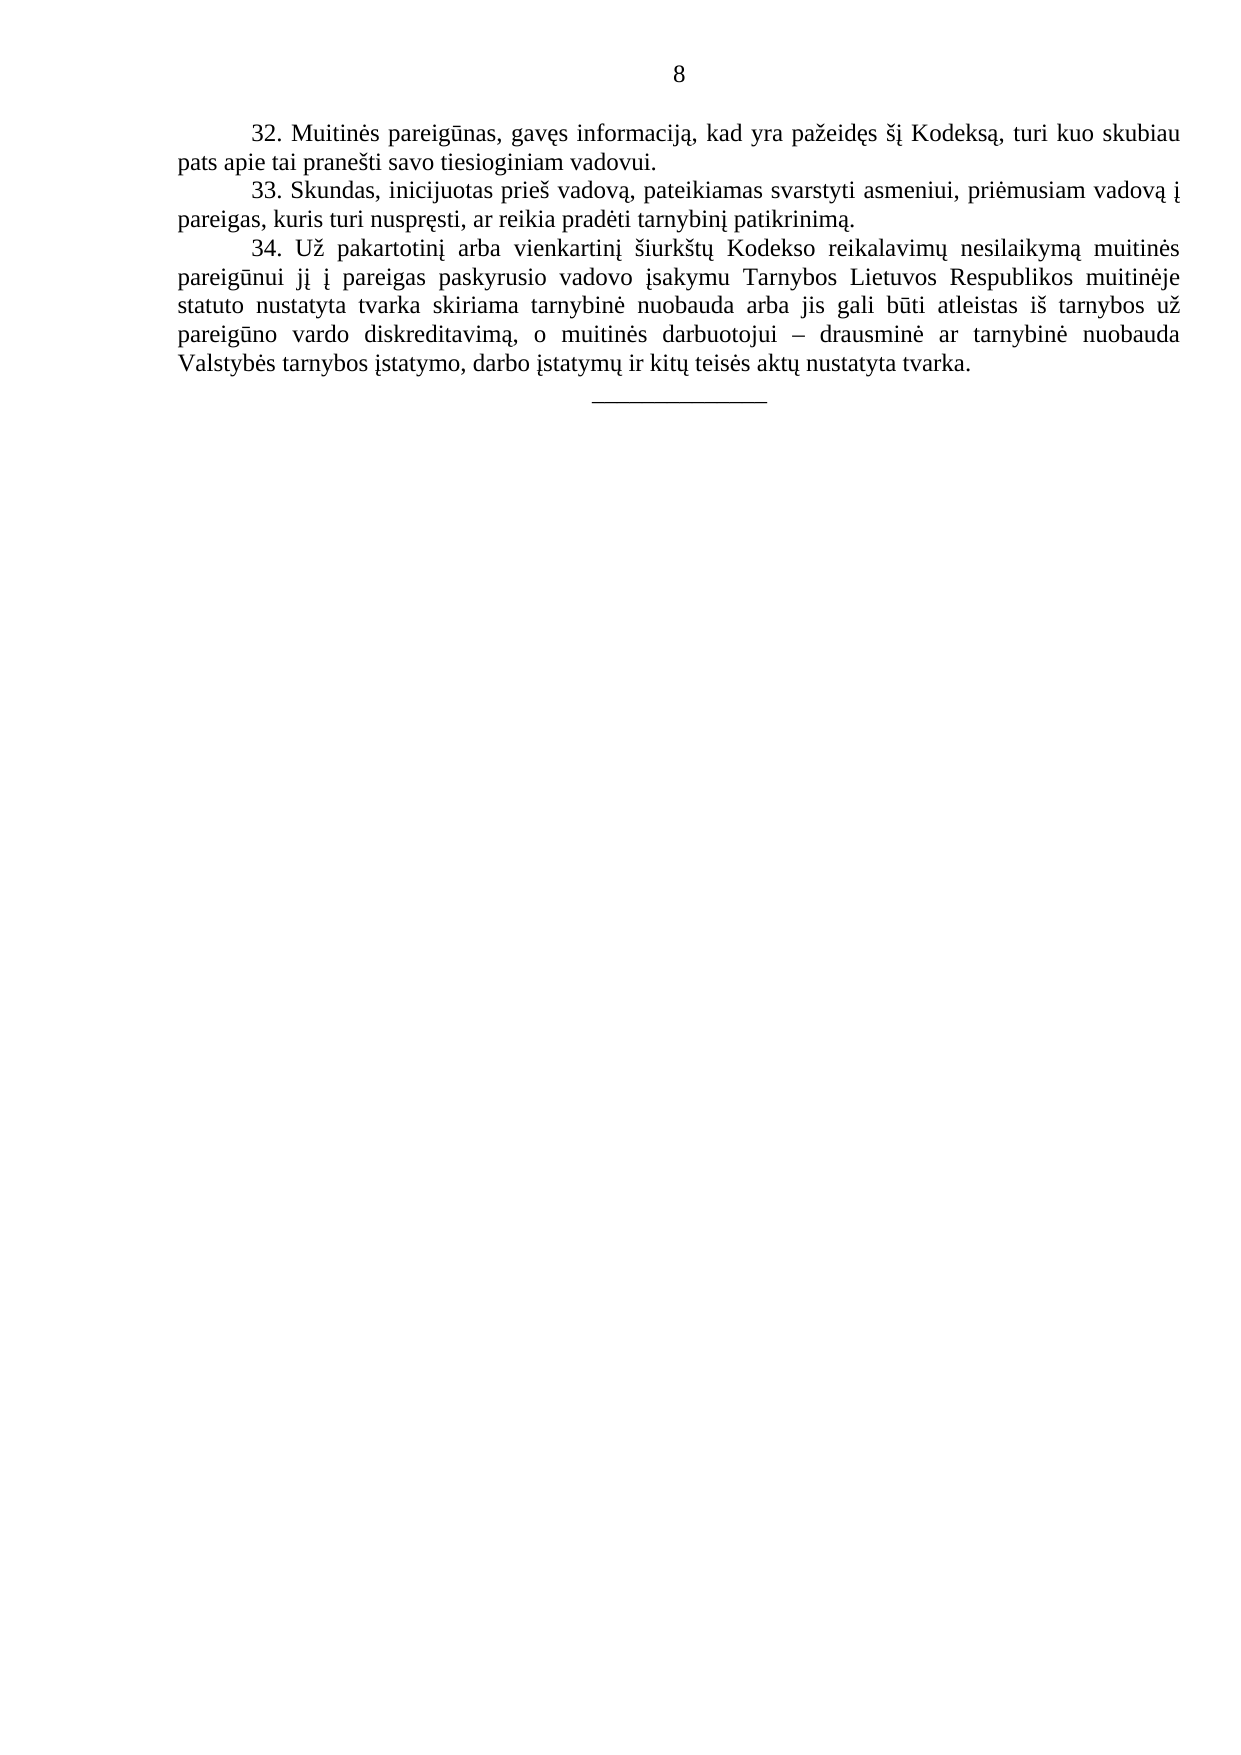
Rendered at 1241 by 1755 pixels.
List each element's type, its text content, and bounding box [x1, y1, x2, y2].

text 33. Skundas, inicijuotas prieš vadovą, pateikiamas svarstyti asmeniui, priėmusiam vadovą į pareigas, kuris turi nuspręsti, ar reikia pradėti tarnybinį patikrinimą. [177, 176, 1181, 233]
text 34. Už pakartotinį arba vienkartinį šiurkštų Kodekso reikalavimų nesilaikymą muitinės pareigūnui jį į pareigas paskyrusio vadovo įsakymu Tarnybos Lietuvos Respublikos muitinėje statuto nustatyta tvarka skiriama tarnybinė nuobauda arba jis gali būti atleistas iš tarnybos už pareigūno vardo diskreditavimą, o muitinės darbuotojui – drausminė ar tarnybinė nuobauda Valstybės tarnybos įstatymo, darbo įstatymų ir kitų teisės aktų nustatyta tvarka. [177, 233, 1181, 377]
text 32. Muitinės pareigūnas, gavęs informaciją, kad yra pažeidęs šį Kodeksą, turi kuo skubiau pats apie tai pranešti savo tiesioginiam vadovui. [177, 118, 1181, 176]
text ______________ [177, 377, 1181, 406]
